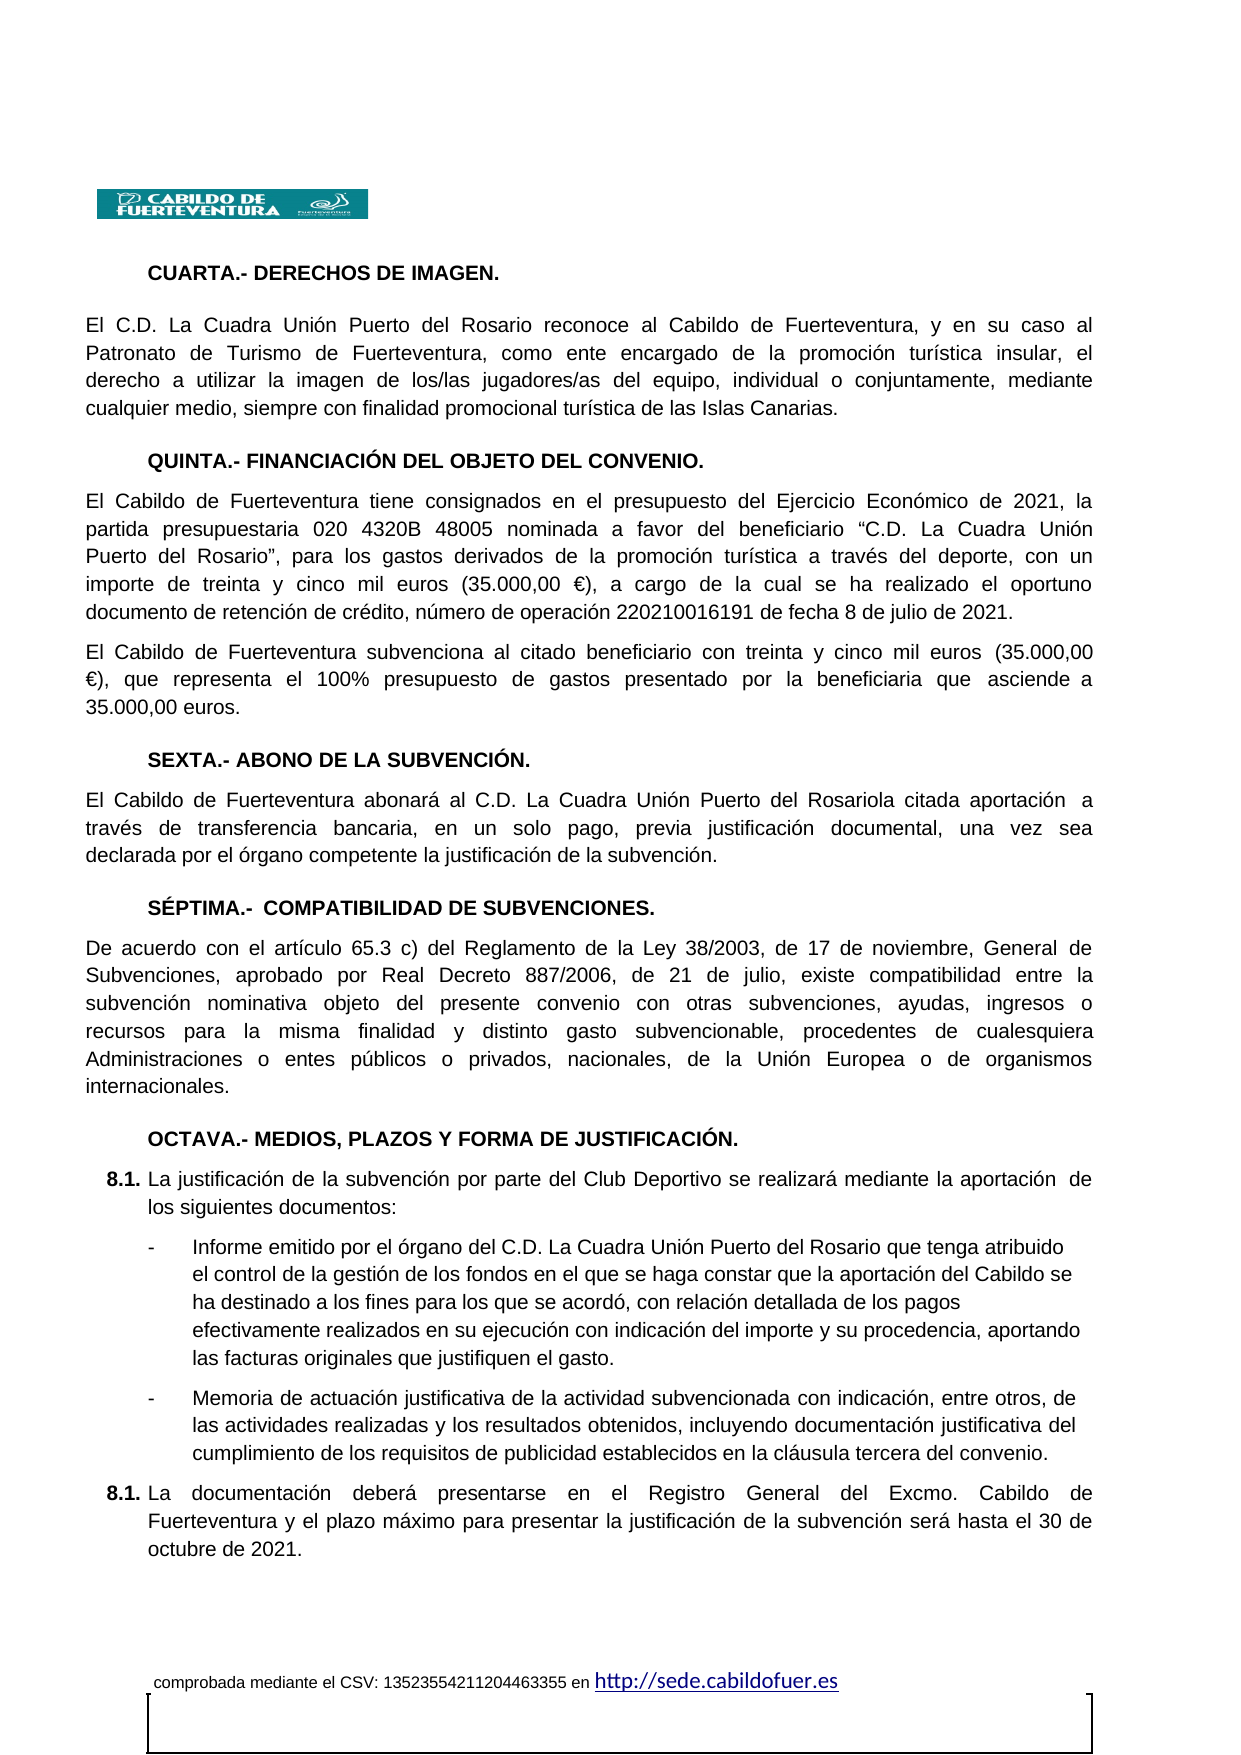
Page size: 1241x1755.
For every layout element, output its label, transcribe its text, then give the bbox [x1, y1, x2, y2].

list La documentación deberá presentarse en el Registro General del Excmo. Cabildo de Fuerteventura y el plazo máximo para presentar la justificación de la subvención será hasta el 30 de octubre de 2021. [106, 1481, 1093, 1560]
subtitle CUARTA.- DERECHOS DE IMAGEN. [147, 260, 1107, 284]
picture [97, 189, 369, 219]
subtitle SEXTA.- ABONO DE LA SUBVENCIÓN. [147, 748, 1107, 772]
list La justificación de la subvención por parte del Club Deportivo se realizará mediante la aportación de los siguientes documentos: [106, 1167, 1093, 1218]
text El Cabildo de Fuerteventura subvenciona al citado beneficiario con treinta y cinco mil euros (35.000,00 €), que representa el 100% presupuesto de gastos presentado por la beneficiaria que asciende a 35.000,00 euros. [85, 639, 1093, 719]
text El Cabildo de Fuerteventura tiene consignados en el presupuesto del Ejercicio Económico de 2021, la partida presupuestaria 020 4320B 48005 nominada a favor del beneficiario “C.D. La Cuadra Unión Puerto del Rosario”, para los gastos derivados de la promoción turística a través del deporte, con un importe de treinta y cinco mil euros (35.000,00 €), a cargo de la cual se ha realizado el oportuno documento de retención de crédito, número de operación 220210016191 de fecha 8 de julio de 2021. [85, 489, 1093, 623]
list Memoria de actuación justificativa de la actividad subvencionada con indicación, entre otros, de las actividades realizadas y los resultados obtenidos, incluyendo documentación justificativa del cumplimiento de los requisitos de publicidad establecidos en la cláusula tercera del convenio. [148, 1386, 1076, 1465]
subtitle QUINTA.- FINANCIACIÓN DEL OBJETO DEL CONVENIO. [147, 449, 1107, 473]
list Informe emitido por el órgano del C.D. La Cuadra Unión Puerto del Rosario que tenga atribuido el control de la gestión de los fondos en el que se haga constar que la aportación del Cabildo se ha destinado a los fines para los que se acordó, con relación detallada de los pagos efectivamente realizados en su ejecución con indicación del importe y su procedencia, aportando las facturas originales que justifiquen el gasto. [148, 1234, 1087, 1369]
text El Cabildo de Fuerteventura abonará al C.D. La Cuadra Unión Puerto del Rosariola citada aportación a través de transferencia bancaria, en un solo pago, previa justificación documental, una vez sea declarada por el órgano competente la justificación de la subvención. [85, 788, 1093, 867]
subtitle SÉPTIMA.- COMPATIBILIDAD DE SUBVENCIONES. [147, 896, 1107, 919]
text De acuerdo con el artículo 65.3 c) del Reglamento de la Ley 38/2003, de 17 de noviembre, General de Subvenciones, aprobado por Real Decreto 887/2006, de 21 de julio, existe compatibilidad entre la subvención nominativa objeto del presente convenio con otras subvenciones, ayudas, ingresos o recursos para la misma finalidad y distinto gasto subvencionable, procedentes de cualesquiera Administraciones o entes públicos o privados, nacionales, de la Unión Europea o de organismos internacionales. [85, 936, 1093, 1098]
subtitle OCTAVA.- MEDIOS, PLAZOS Y FORMA DE JUSTIFICACIÓN. [147, 1127, 1107, 1151]
text El C.D. La Cuadra Unión Puerto del Rosario reconoce al Cabildo de Fuerteventura, y en su caso al Patronato de Turismo de Fuerteventura, como ente encargado de la promoción turística insular, el derecho a utilizar la imagen de los/las jugadores/as del equipo, individual o conjuntamente, mediante cualquier medio, siempre con finalidad promocional turística de las Islas Canarias. [85, 313, 1093, 420]
